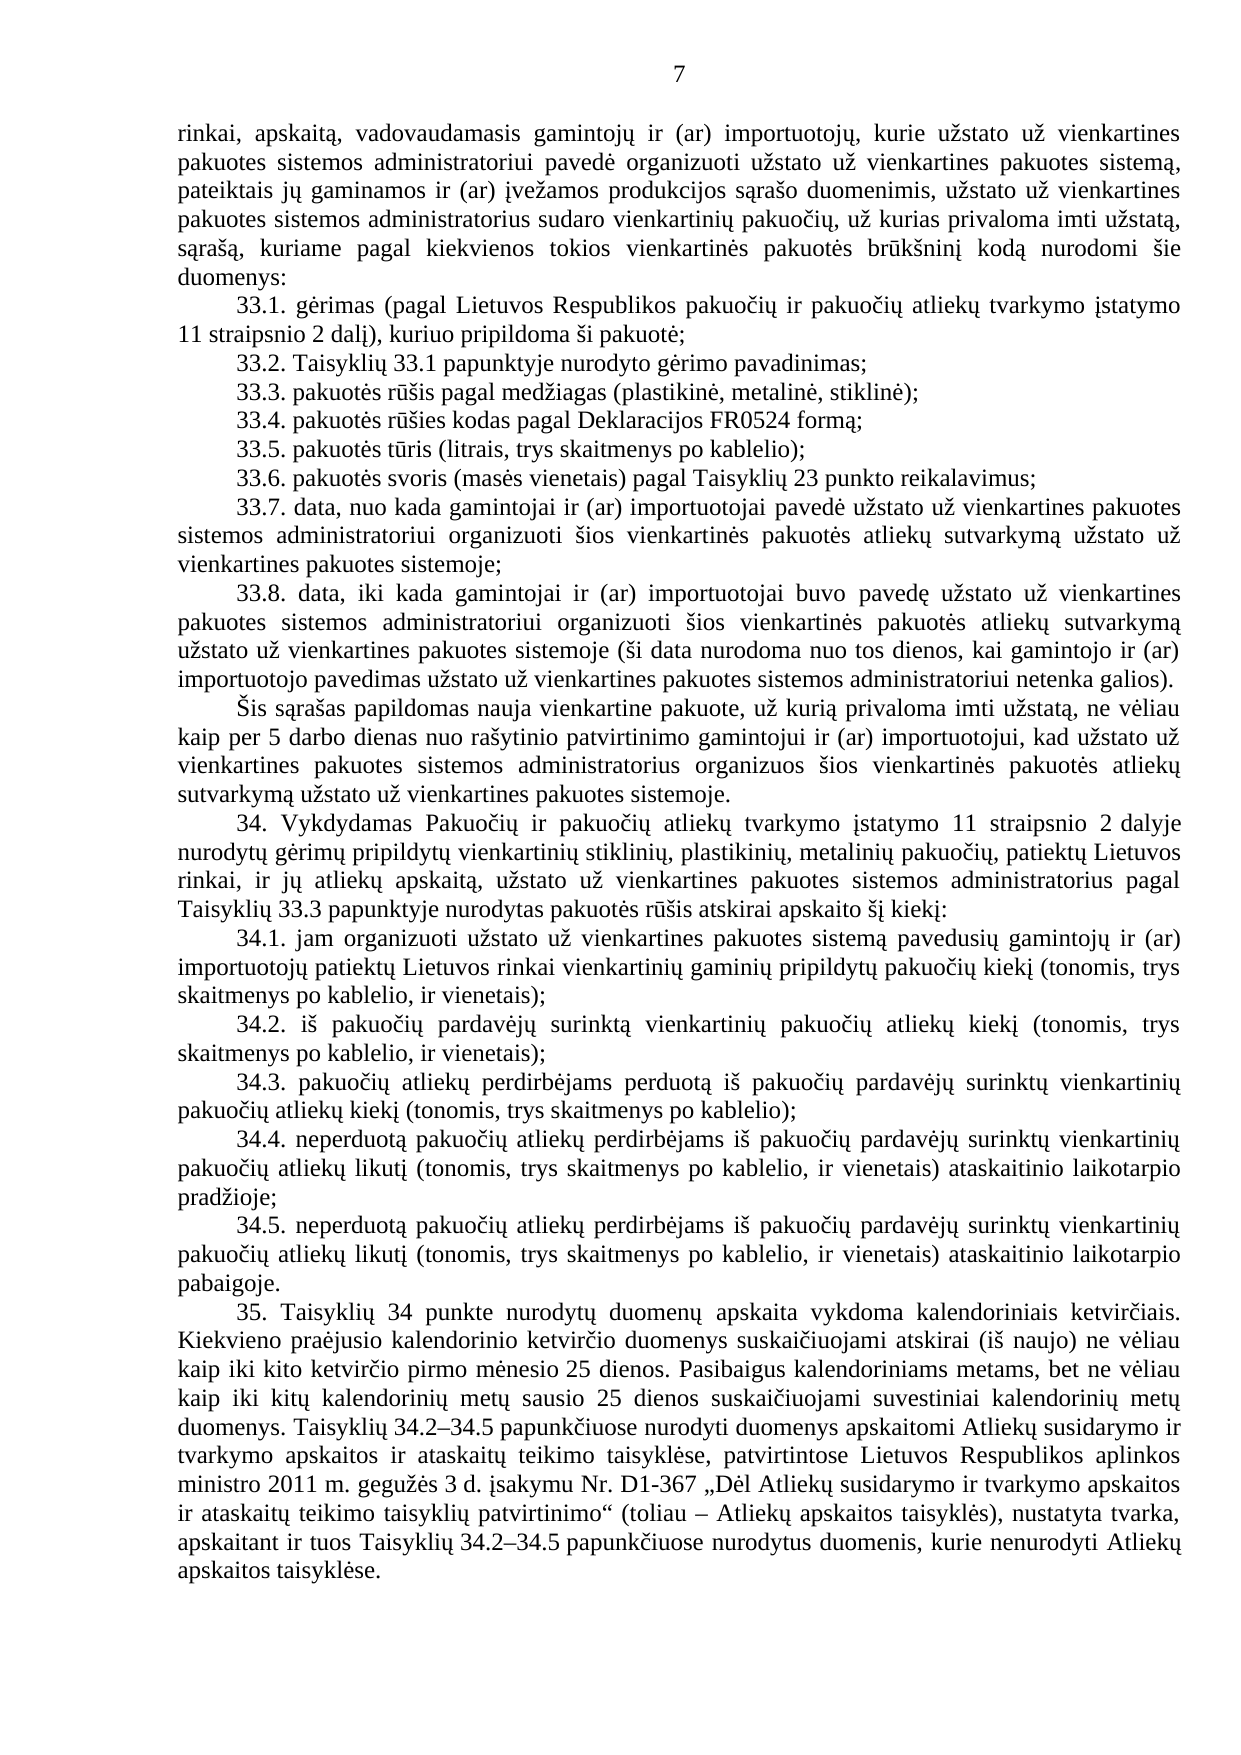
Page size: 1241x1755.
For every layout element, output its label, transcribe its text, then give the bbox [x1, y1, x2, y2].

text 33.8. data, iki kada gamintojai ir (ar) importuotojai buvo pavedę užstato už vienkartines pakuotes sistemos administratoriui organizuoti šios vienkartinės pakuotės atliekų sutvarkymą užstato už vienkartines pakuotes sistemoje (ši data nurodoma nuo tos dienos, kai gamintojo ir (ar) importuotojo pavedimas užstato už vienkartines pakuotes sistemos administratoriui netenka galios). [177, 578, 1181, 693]
text 34.1. jam organizuoti užstato už vienkartines pakuotes sistemą pavedusių gamintojų ir (ar) importuotojų patiektų Lietuvos rinkai vienkartinių gaminių pripildytų pakuočių kiekį (tonomis, trys skaitmenys po kablelio, ir vienetais); [177, 923, 1181, 1009]
text 33.2. Taisyklių 33.1 papunktyje nurodyto gėrimo pavadinimas; [177, 348, 1181, 377]
text 34.2. iš pakuočių pardavėjų surinktą vienkartinių pakuočių atliekų kiekį (tonomis, trys skaitmenys po kablelio, ir vienetais); [177, 1009, 1181, 1067]
text 34.5. neperduotą pakuočių atliekų perdirbėjams iš pakuočių pardavėjų surinktų vienkartinių pakuočių atliekų likutį (tonomis, trys skaitmenys po kablelio, ir vienetais) ataskaitinio laikotarpio pabaigoje. [177, 1211, 1181, 1297]
text rinkai, apskaitą, vadovaudamasis gamintojų ir (ar) importuotojų, kurie užstato už vienkartines pakuotes sistemos administratoriui pavedė organizuoti užstato už vienkartines pakuotes sistemą, pateiktais jų gaminamos ir (ar) įvežamos produkcijos sąrašo duomenimis, užstato už vienkartines pakuotes sistemos administratorius sudaro vienkartinių pakuočių, už kurias privaloma imti užstatą, sąrašą, kuriame pagal kiekvienos tokios vienkartinės pakuotės brūkšninį kodą nurodomi šie duomenys: [177, 118, 1181, 291]
text Šis sąrašas papildomas nauja vienkartine pakuote, už kurią privaloma imti užstatą, ne vėliau kaip per 5 darbo dienas nuo rašytinio patvirtinimo gamintojui ir (ar) importuotojui, kad užstato už vienkartines pakuotes sistemos administratorius organizuos šios vienkartinės pakuotės atliekų sutvarkymą užstato už vienkartines pakuotes sistemoje. [177, 693, 1181, 808]
text 35. Taisyklių 34 punkte nurodytų duomenų apskaita vykdoma kalendoriniais ketvirčiais. Kiekvieno praėjusio kalendorinio ketvirčio duomenys suskaičiuojami atskirai (iš naujo) ne vėliau kaip iki kito ketvirčio pirmo mėnesio 25 dienos. Pasibaigus kalendoriniams metams, bet ne vėliau kaip iki kitų kalendorinių metų sausio 25 dienos suskaičiuojami suvestiniai kalendorinių metų duomenys. Taisyklių 34.2–34.5 papunkčiuose nurodyti duomenys apskaitomi Atliekų susidarymo ir tvarkymo apskaitos ir ataskaitų teikimo taisyklėse, patvirtintose Lietuvos Respublikos aplinkos ministro 2011 m. gegužės 3 d. įsakymu Nr. D1-367 „Dėl Atliekų susidarymo ir tvarkymo apskaitos ir ataskaitų teikimo taisyklių patvirtinimo“ (toliau – Atliekų apskaitos taisyklės), nustatyta tvarka, apskaitant ir tuos Taisyklių 34.2–34.5 papunkčiuose nurodytus duomenis, kurie nenurodyti Atliekų apskaitos taisyklėse. [177, 1297, 1181, 1584]
text 33.4. pakuotės rūšies kodas pagal Deklaracijos FR0524 formą; [177, 406, 1181, 434]
text 33.6. pakuotės svoris (masės vienetais) pagal Taisyklių 23 punkto reikalavimus; [177, 463, 1181, 492]
text 34.4. neperduotą pakuočių atliekų perdirbėjams iš pakuočių pardavėjų surinktų vienkartinių pakuočių atliekų likutį (tonomis, trys skaitmenys po kablelio, ir vienetais) ataskaitinio laikotarpio pradžioje; [177, 1124, 1181, 1211]
text 33.5. pakuotės tūris (litrais, trys skaitmenys po kablelio); [177, 434, 1181, 463]
text 33.7. data, nuo kada gamintojai ir (ar) importuotojai pavedė užstato už vienkartines pakuotes sistemos administratoriui organizuoti šios vienkartinės pakuotės atliekų sutvarkymą užstato už vienkartines pakuotes sistemoje; [177, 492, 1181, 578]
text 34. Vykdydamas Pakuočių ir pakuočių atliekų tvarkymo įstatymo 11 straipsnio 2 dalyje nurodytų gėrimų pripildytų vienkartinių stiklinių, plastikinių, metalinių pakuočių, patiektų Lietuvos rinkai, ir jų atliekų apskaitą, užstato už vienkartines pakuotes sistemos administratorius pagal Taisyklių 33.3 papunktyje nurodytas pakuotės rūšis atskirai apskaito šį kiekį: [177, 808, 1181, 923]
text 33.3. pakuotės rūšis pagal medžiagas (plastikinė, metalinė, stiklinė); [177, 377, 1181, 406]
text 34.3. pakuočių atliekų perdirbėjams perduotą iš pakuočių pardavėjų surinktų vienkartinių pakuočių atliekų kiekį (tonomis, trys skaitmenys po kablelio); [177, 1067, 1181, 1124]
text 33.1. gėrimas (pagal Lietuvos Respublikos pakuočių ir pakuočių atliekų tvarkymo įstatymo 11 straipsnio 2 dalį), kuriuo pripildoma ši pakuotė; [177, 291, 1181, 348]
